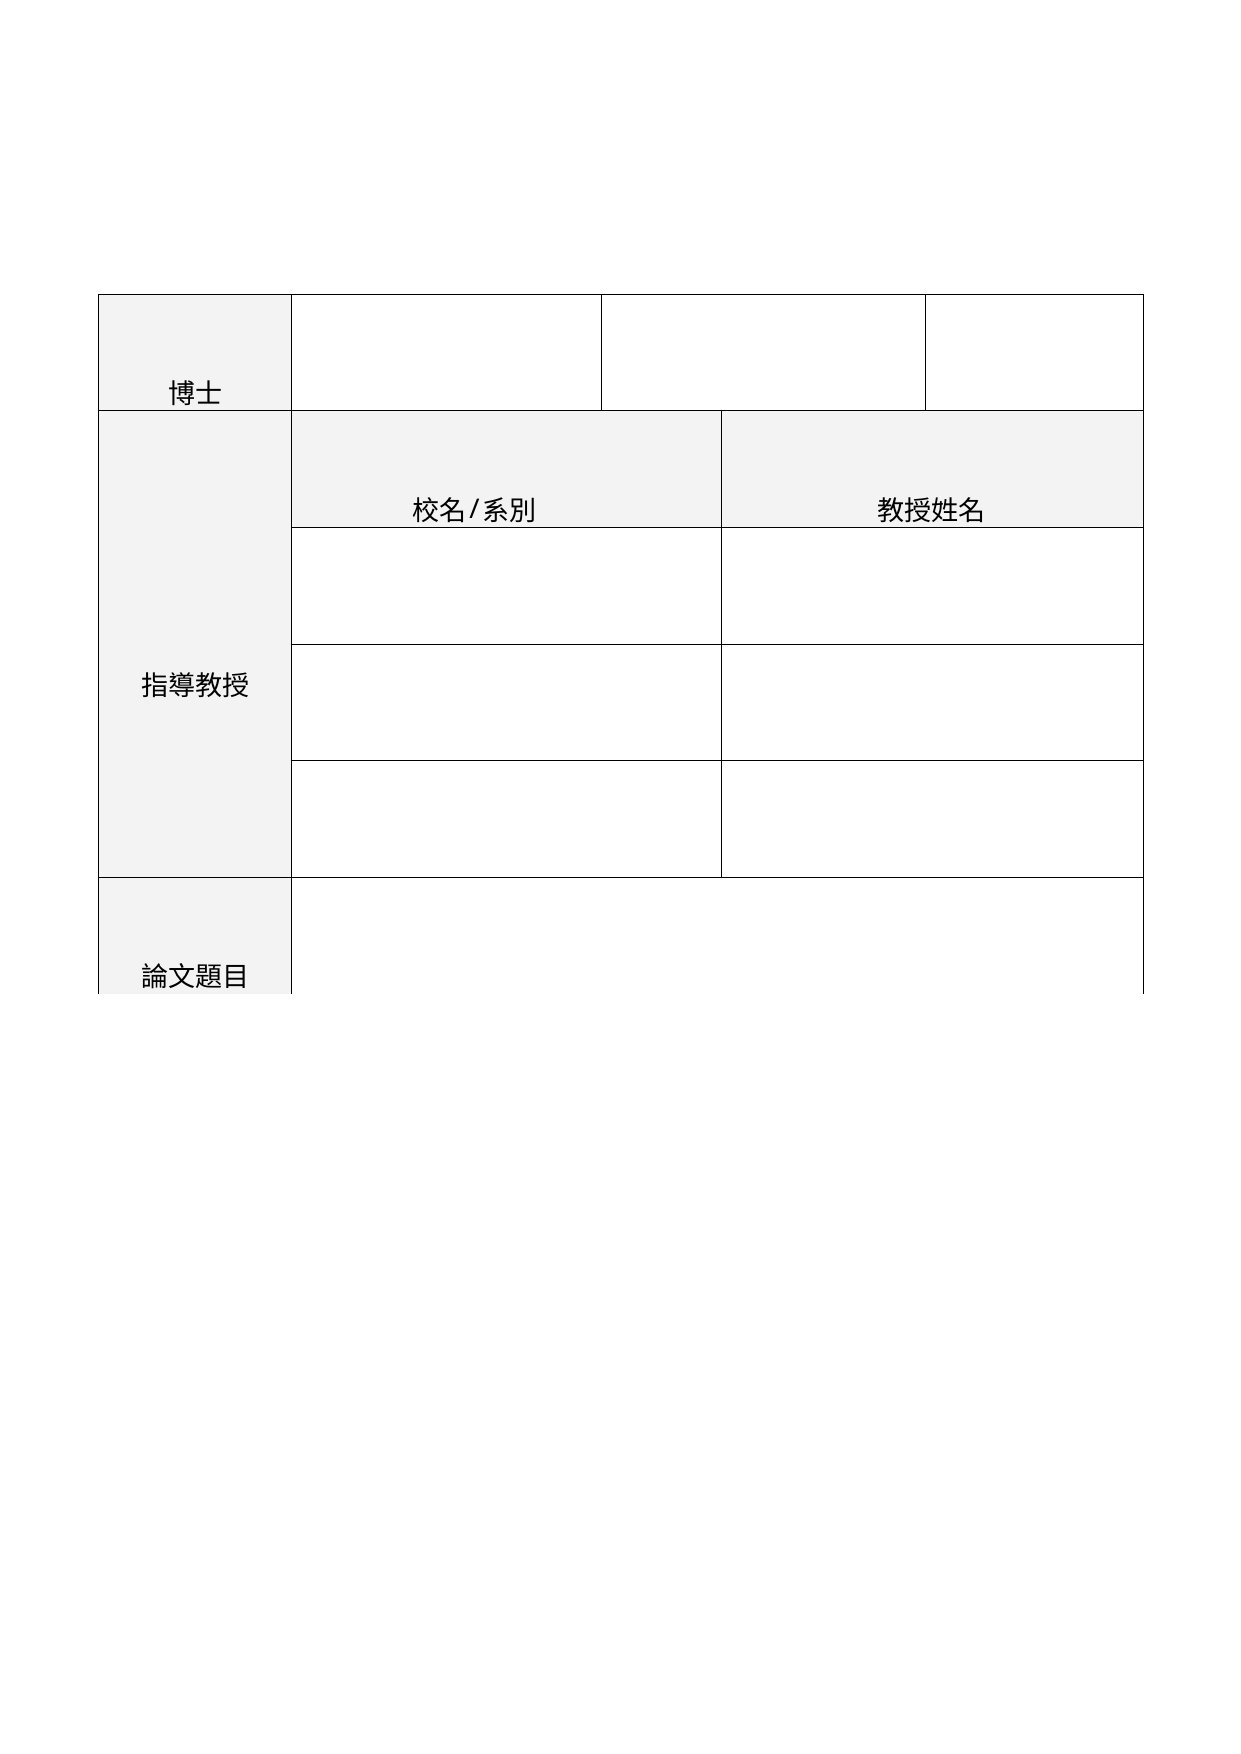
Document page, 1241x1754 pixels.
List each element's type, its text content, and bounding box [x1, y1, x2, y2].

table_cell [292, 645, 721, 760]
table_cell [722, 528, 1143, 644]
table_cell 指導教授 [99, 411, 291, 877]
table_cell [292, 295, 601, 410]
table_cell 論文題目 [99, 878, 291, 994]
table_cell [722, 761, 1143, 877]
table_cell 教授姓名 [722, 411, 1143, 527]
table_cell [602, 295, 925, 410]
table_cell [292, 528, 721, 644]
table_cell 博士 [99, 295, 291, 410]
table_cell [926, 295, 1143, 410]
table_cell [722, 645, 1143, 760]
table_cell [292, 878, 1143, 994]
table_cell 校名/系別 [292, 411, 721, 527]
table_cell [292, 761, 721, 877]
